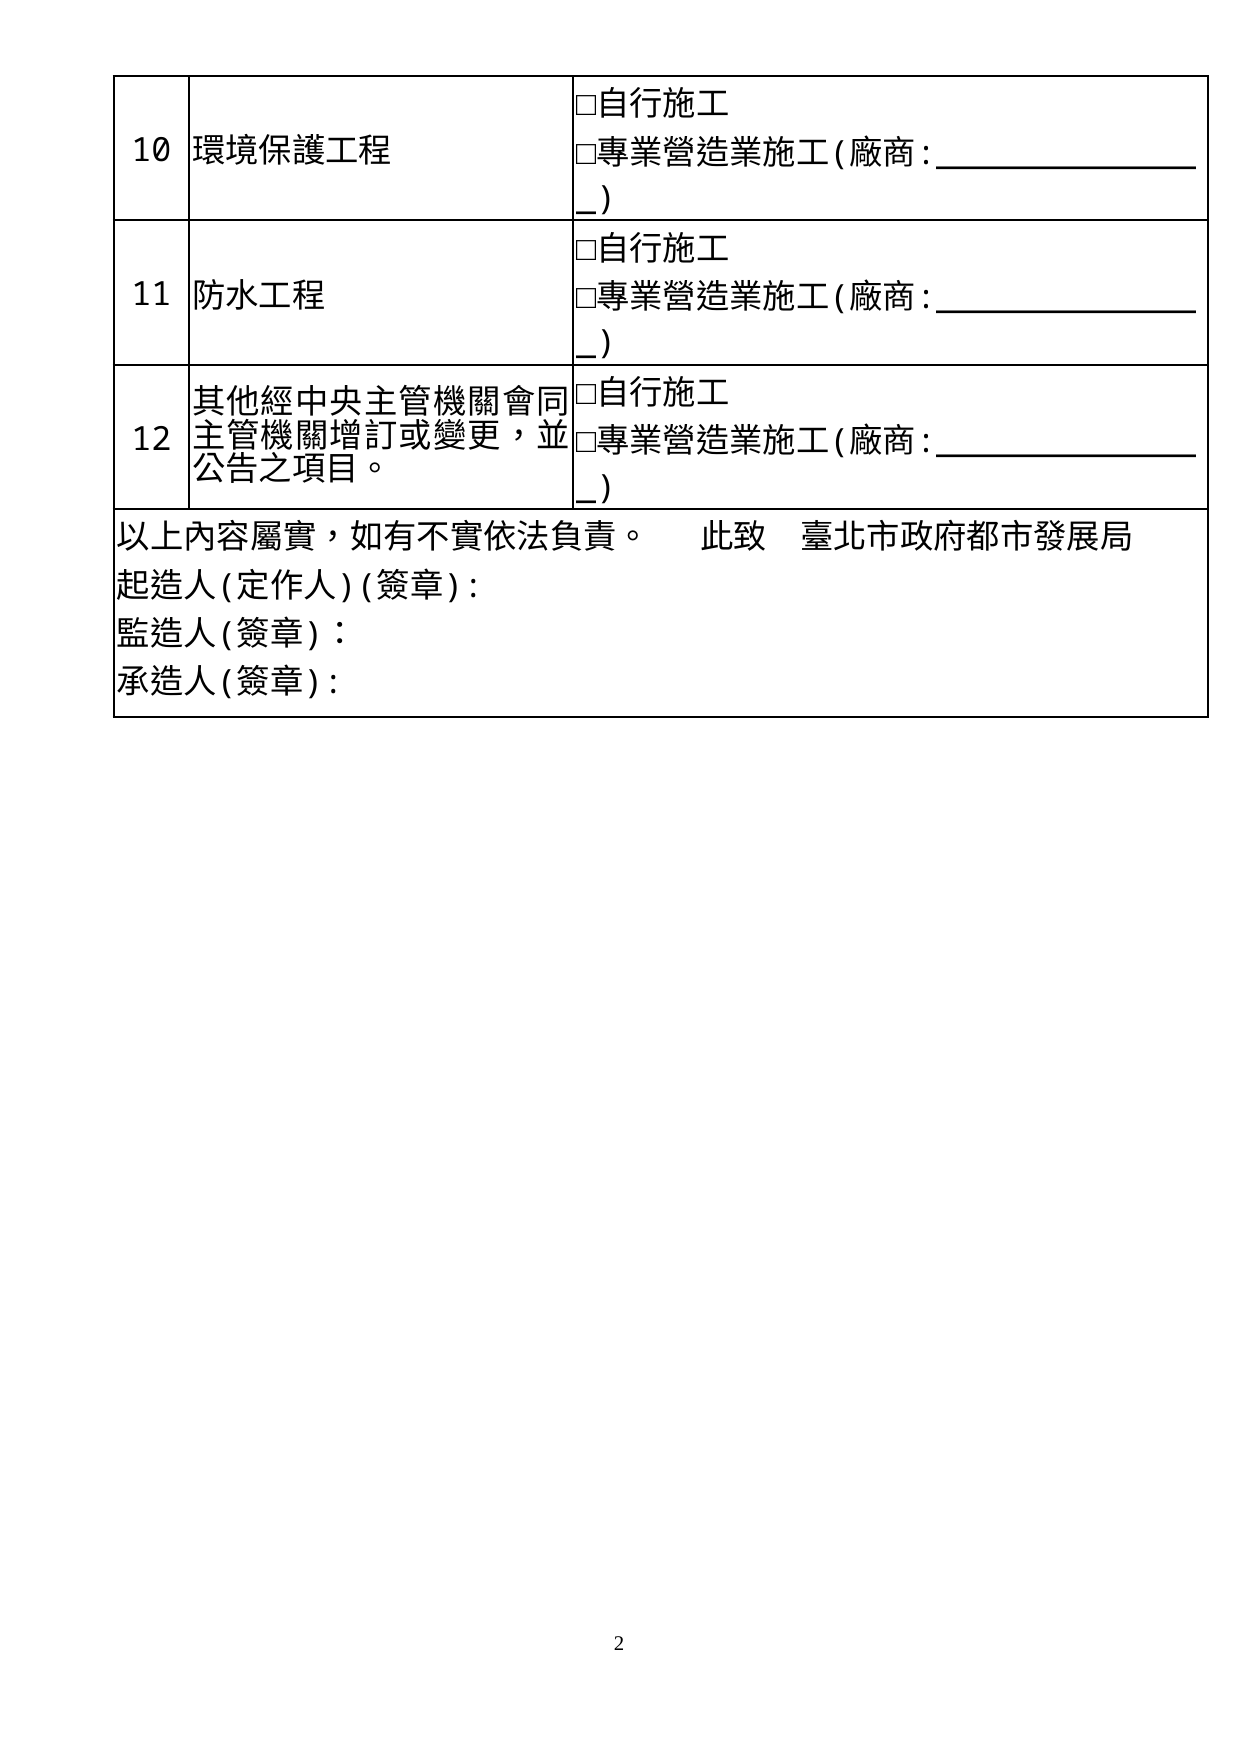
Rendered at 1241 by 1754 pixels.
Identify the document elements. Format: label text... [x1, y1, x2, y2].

table_cell 12 [115, 366, 188, 508]
table_cell 以上內容屬實，如有不實依法負責。 此致 臺北市政府都市發展局 起造人(定作人)(簽章): 監造人(簽章)： 承造人(簽章): [115, 510, 1207, 716]
table_cell 環境保護工程 [190, 77, 572, 219]
table_cell □自行施工 □專業營造業施工(廠商:______________) [574, 77, 1207, 219]
table_cell □自行施工 □專業營造業施工(廠商:______________) [574, 221, 1207, 364]
table_cell □自行施工 □專業營造業施工(廠商:______________) [574, 366, 1207, 508]
table_cell 防水工程 [190, 221, 572, 364]
table_cell 10 [115, 77, 188, 219]
table_cell 其他經中央主管機關會同主管機關增訂或變更，並公告之項目。 [190, 366, 572, 508]
table_cell 11 [115, 221, 188, 364]
